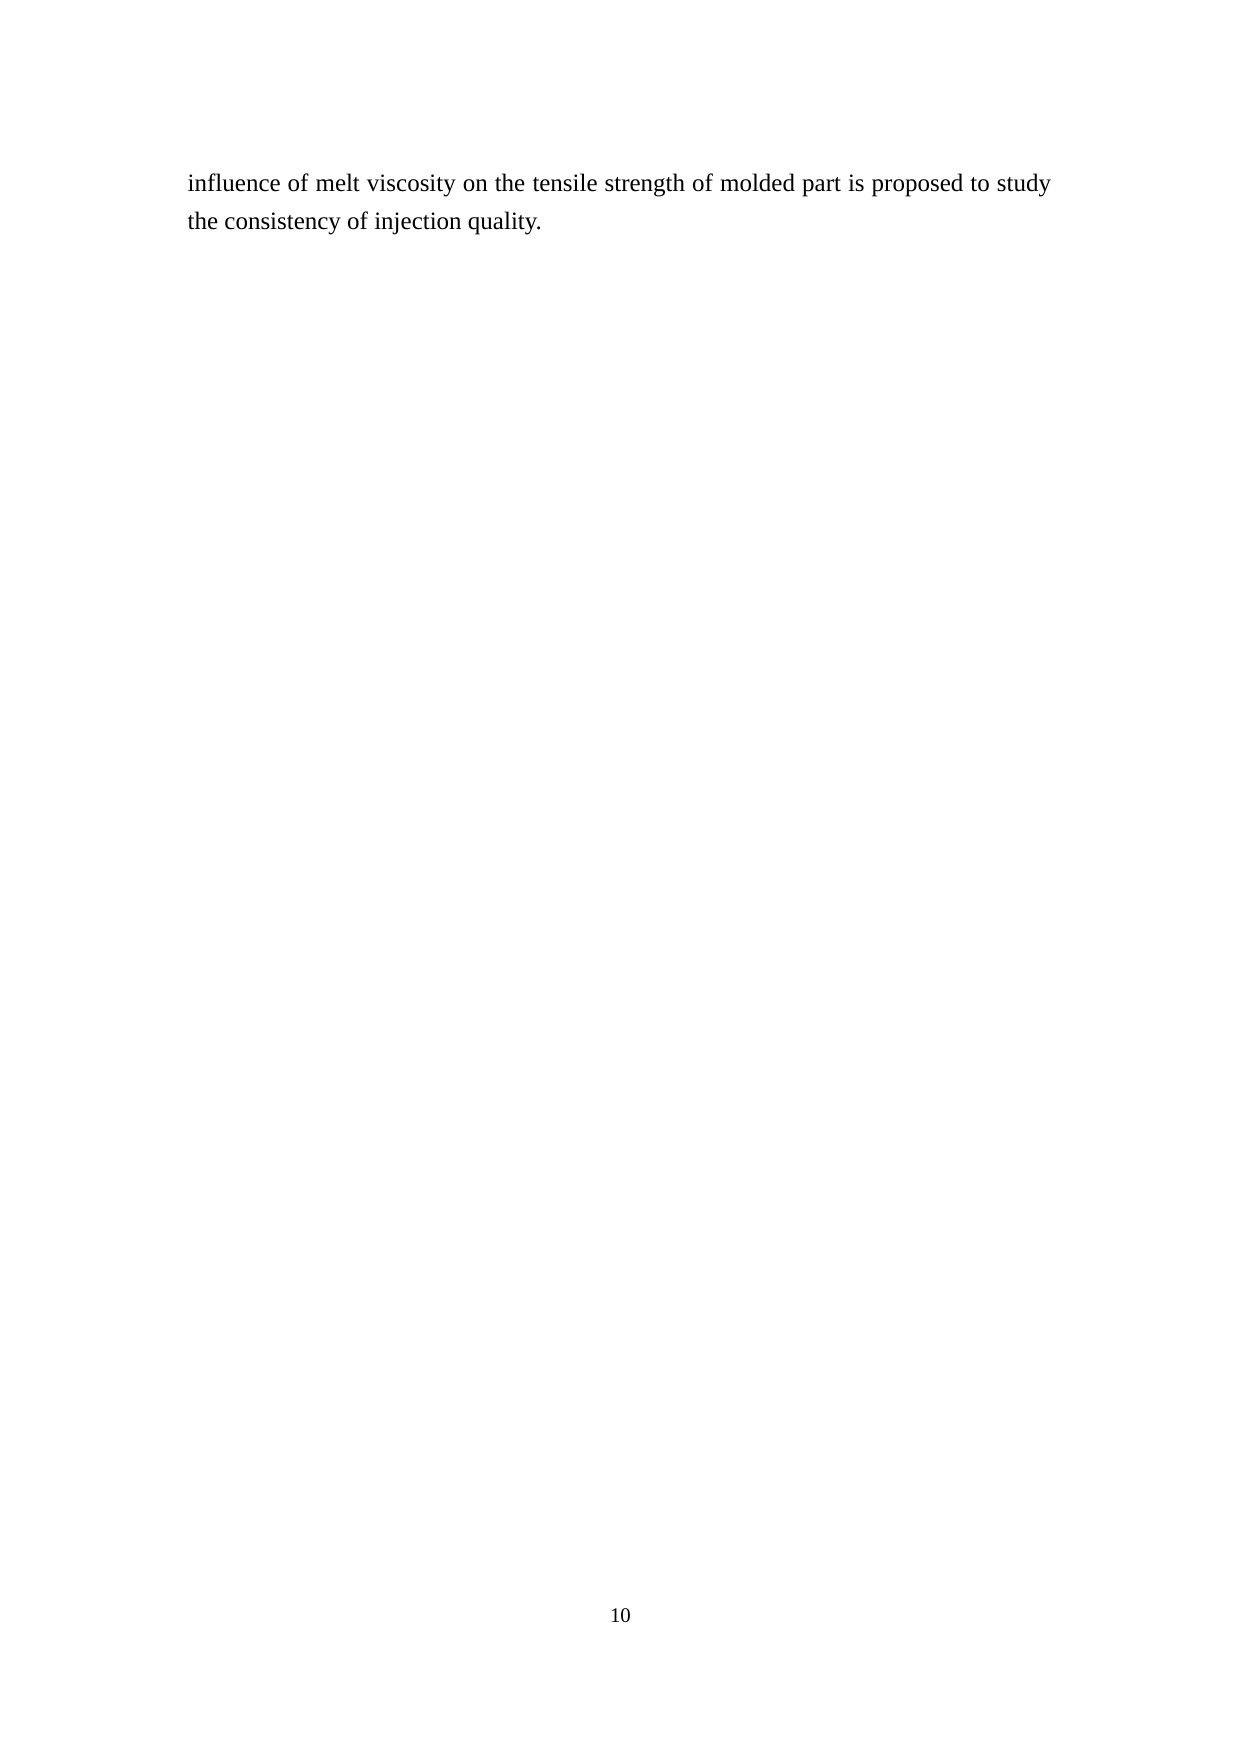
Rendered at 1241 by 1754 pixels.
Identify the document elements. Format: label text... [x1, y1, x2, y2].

text influence of melt viscosity on the tensile strength of molded part is proposed to study the consistency of injection quality. [187, 164, 1053, 239]
